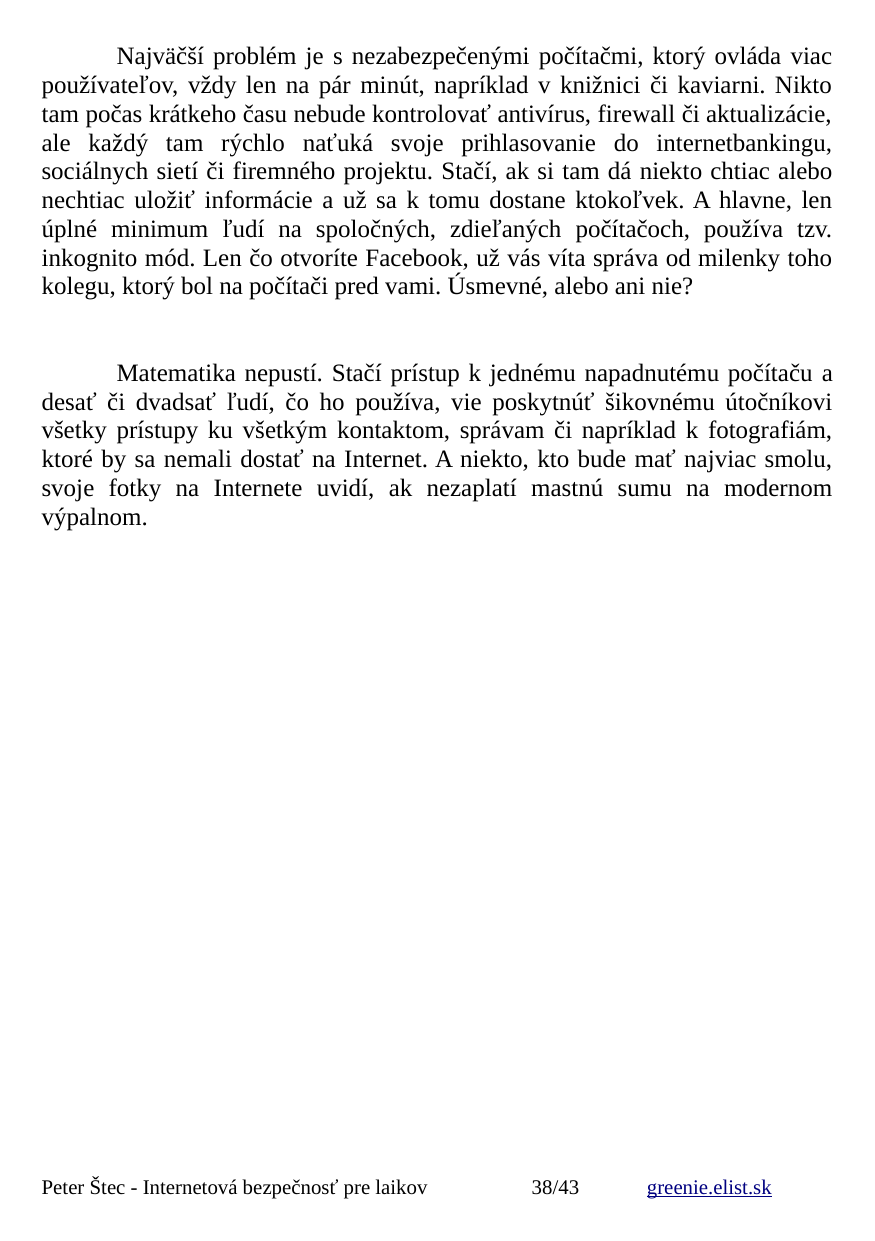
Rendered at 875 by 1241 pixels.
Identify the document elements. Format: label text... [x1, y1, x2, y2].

text Matematika nepustí. Stačí prístup k jednému napadnutému počítaču a desať či dvadsať ľudí, čo ho používa, vie poskytnúť šikovnému útočníkovi všetky prístupy ku všetkým kontaktom, správam či napríklad k fotografiám, ktoré by sa nemali dostať na Internet. A niekto, kto bude mať najviac smolu, svoje fotky na Internete uvidí, ak nezaplatí mastnú sumu na modernom výpalnom. [41, 358, 833, 531]
text Najväčší problém je s nezabezpečenými počítačmi, ktorý ovláda viac používateľov, vždy len na pár minút, napríklad v knižnici či kaviarni. Nikto tam počas krátkeho času nebude kontrolovať antivírus, firewall či aktualizácie, ale každý tam rýchlo naťuká svoje prihlasovanie do internetbankingu, sociálnych sietí či firemného projektu. Stačí, ak si tam dá niekto chtiac alebo nechtiac uložiť informácie a už sa k tomu dostane ktokoľvek. A hlavne, len úplné minimum ľudí na spoločných, zdieľaných počítačoch, používa tzv. inkognito mód. Len čo otvoríte Facebook, už vás víta správa od milenky toho kolegu, ktorý bol na počítači pred vami. Úsmevné, alebo ani nie? [41, 41, 833, 300]
